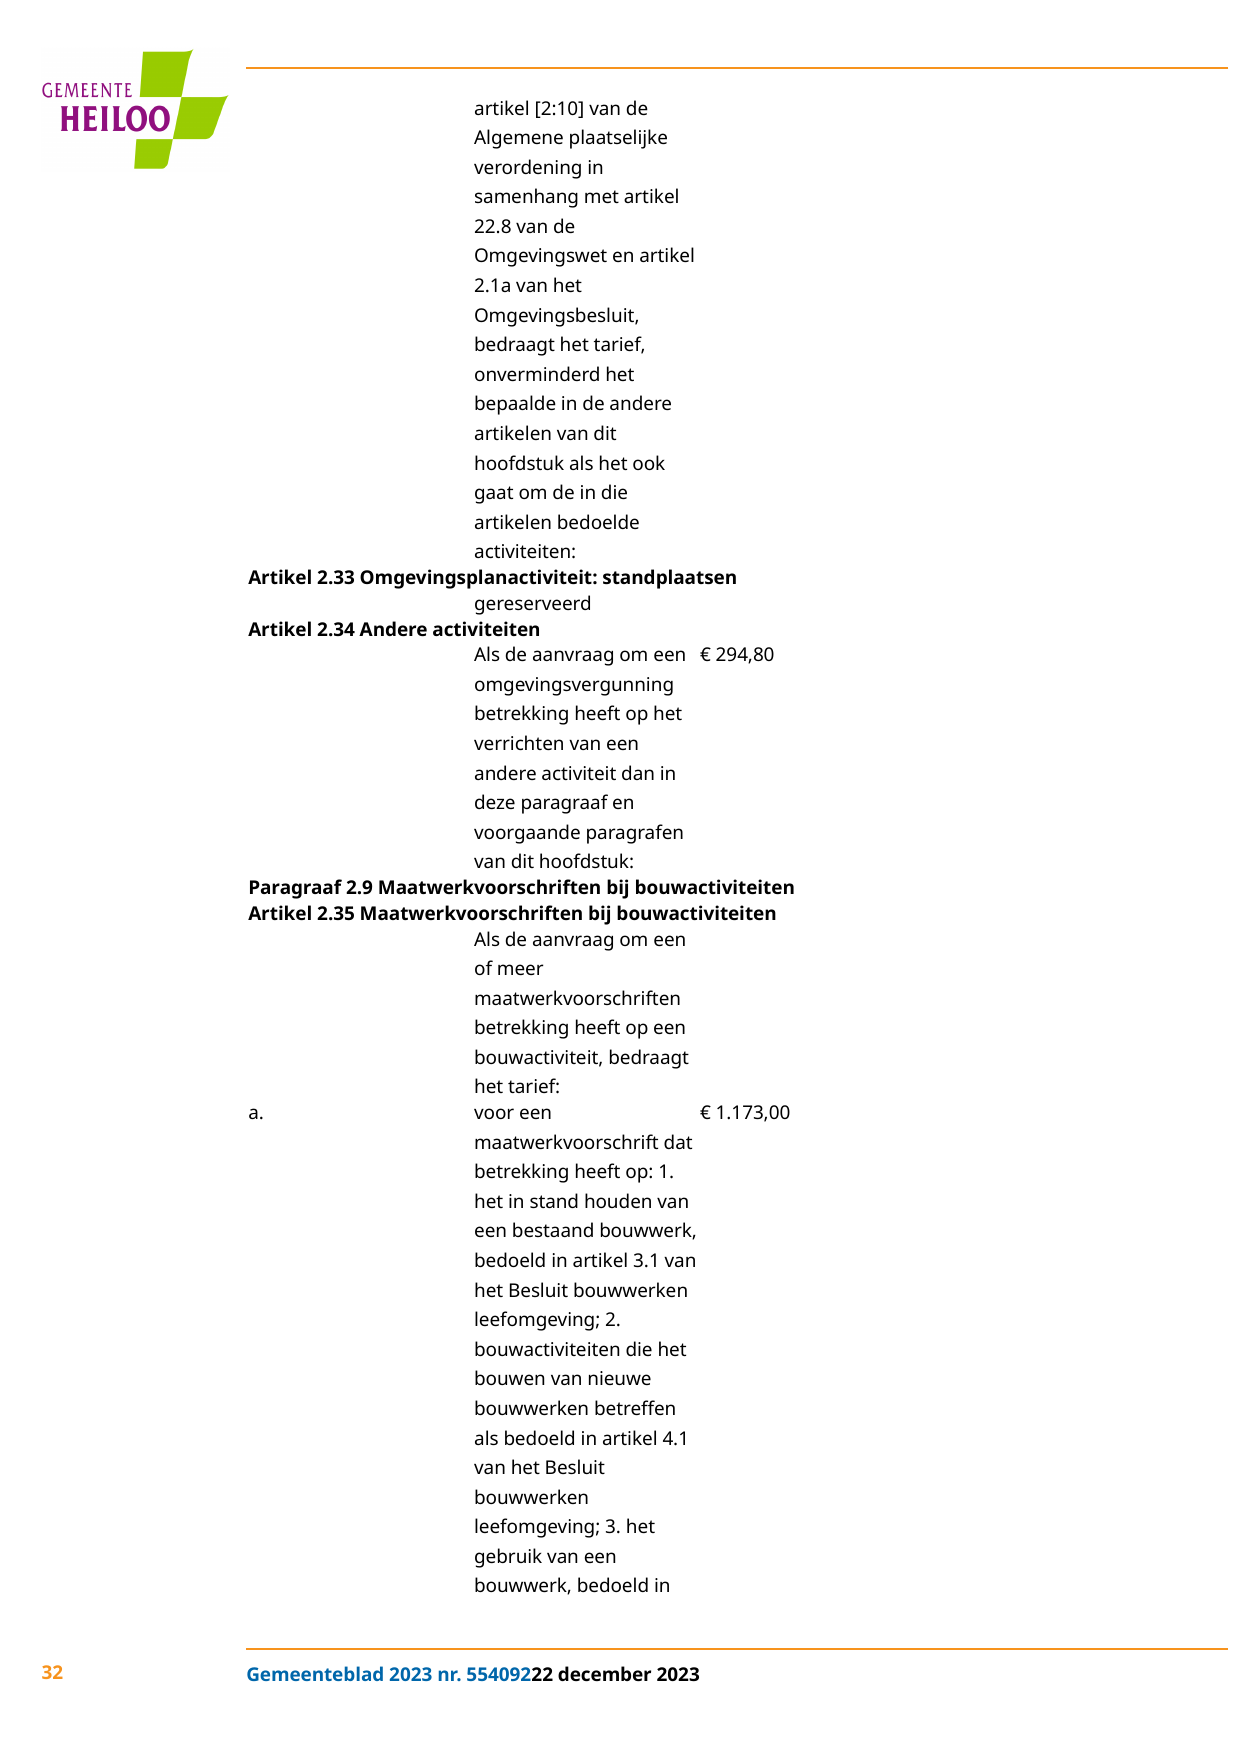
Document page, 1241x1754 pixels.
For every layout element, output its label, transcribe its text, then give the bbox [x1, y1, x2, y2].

table_cell Als de aanvraag om een of meer maatwerkvoorschriften betrekking heeft op een bouwactiviteit, bedraagt het tarief: [474, 926, 700, 1099]
table_cell € 1.173,00 [700, 1099, 926, 1598]
table_cell Artikel 2.34 Andere activiteiten [248, 616, 926, 641]
table_cell [926, 926, 1152, 1099]
table_cell artikel [2:10] van de Algemene plaatselijke verordening in samenhang met artikel 22.8 van de Omgevingswet en artikel 2.1a van het Omgevingsbesluit, bedraagt het tarief, onverminderd het bepaalde in de andere artikelen van dit hoofdstuk als het ook gaat om de in die artikelen bedoelde activiteiten: [474, 95, 700, 564]
table_cell [926, 564, 1152, 590]
table_cell Als de aanvraag om een omgevingsvergunning betrekking heeft op het verrichten van een andere activiteit dan in deze paragraaf en voorgaande paragrafen van dit hoofdstuk: [474, 641, 700, 874]
table_cell Artikel 2.35 Maatwerkvoorschriften bij bouwactiviteiten [248, 900, 926, 926]
table_cell [926, 616, 1152, 641]
table_cell [248, 95, 474, 564]
table_cell [700, 926, 926, 1099]
table_cell € 294,80 [700, 641, 926, 874]
table_cell voor een maatwerkvoorschrift dat betrekking heeft op: 1. het in stand houden van een bestaand bouwwerk, bedoeld in artikel 3.1 van het Besluit bouwwerken leefomgeving; 2. bouwactiviteiten die het bouwen van nieuwe bouwwerken betreffen als bedoeld in artikel 4.1 van het Besluit bouwwerken leefomgeving; 3. het gebruik van een bouwwerk, bedoeld in [474, 1099, 700, 1598]
table_cell [926, 641, 1152, 874]
picture [41, 47, 231, 172]
table_cell [248, 926, 474, 1099]
table_cell [248, 641, 474, 874]
table_cell a. [248, 1099, 474, 1598]
table_cell Paragraaf 2.9 Maatwerkvoorschriften bij bouwactiviteiten [248, 874, 1152, 900]
table_cell [700, 590, 926, 616]
table_cell [248, 590, 474, 616]
table_cell [700, 95, 926, 564]
table_cell [926, 95, 1152, 564]
table_cell gereserveerd [474, 590, 700, 616]
table_cell [926, 590, 1152, 616]
table_cell [926, 900, 1152, 926]
table_cell Artikel 2.33 Omgevingsplanactiviteit: standplaatsen [248, 564, 926, 590]
table_cell [926, 1099, 1152, 1598]
